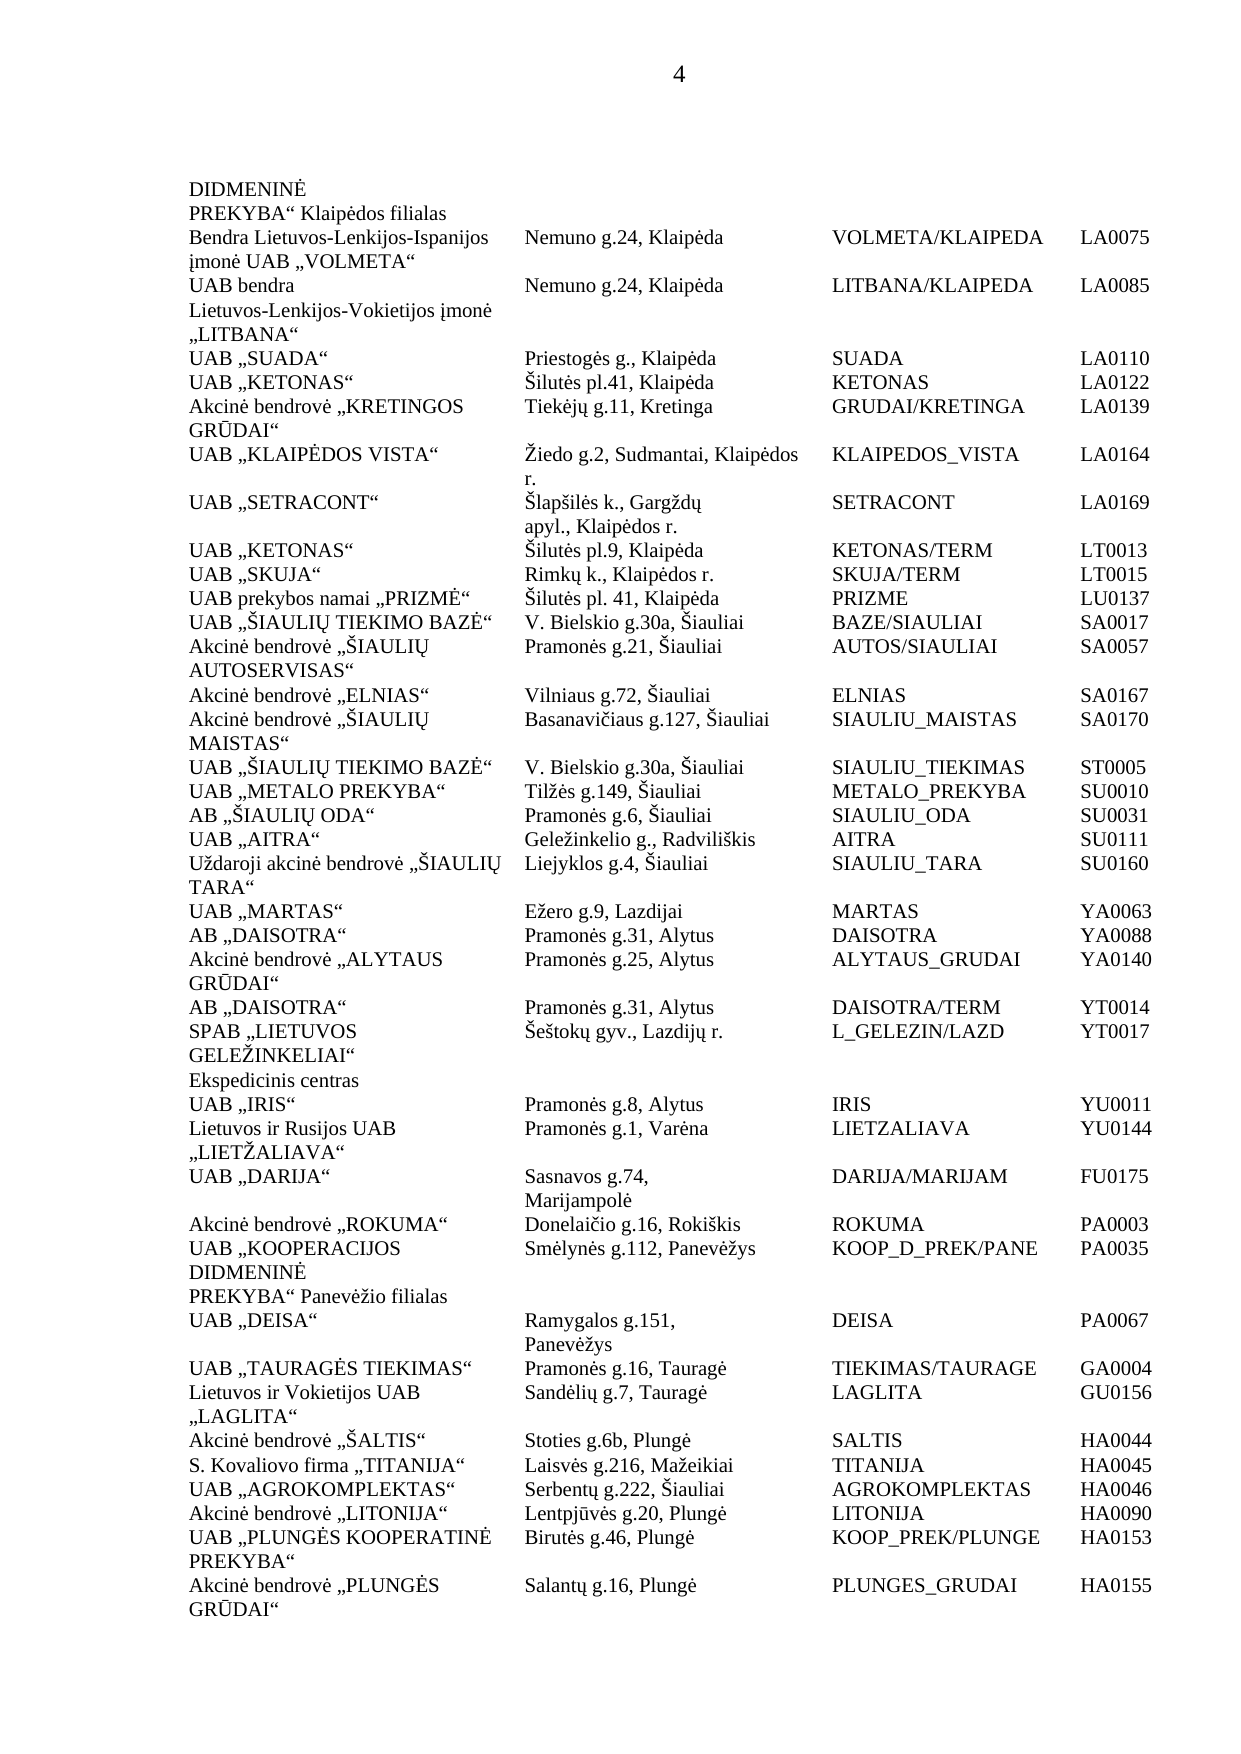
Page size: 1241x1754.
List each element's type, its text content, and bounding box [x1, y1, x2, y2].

table_cell LA0085 [1069, 274, 1204, 297]
table_cell AB „DAISOTRA“ [177, 995, 513, 1019]
table_cell SA0057 [1069, 634, 1204, 682]
table_cell Pramonės g.8, Alytus [513, 1092, 821, 1116]
table_cell [821, 1404, 1069, 1428]
table_cell Tilžės g.149, Šiauliai [513, 779, 821, 803]
table_cell SPAB „LIETUVOS GELEŽINKELIAI“ [177, 1019, 513, 1067]
table_cell Geležinkelio g., Radviliškis [513, 827, 821, 851]
table_cell LIETZALIAVA [821, 1116, 1069, 1140]
table_cell UAB „KETONAS“ [177, 538, 513, 562]
table_cell [821, 1284, 1069, 1308]
table_cell HA0044 [1069, 1429, 1204, 1452]
table_cell SU0160 [1069, 851, 1204, 875]
table_cell SALTIS [821, 1429, 1069, 1452]
table_cell FU0175 [1069, 1164, 1204, 1188]
table_cell UAB „DEISA“ [177, 1308, 513, 1332]
table_cell Lentpjūvės g.20, Plungė [513, 1501, 821, 1525]
table_cell Tiekėjų g.11, Kretinga [513, 394, 821, 442]
table_cell [513, 1404, 821, 1428]
table_cell [513, 249, 821, 273]
table_cell LA0164 [1069, 442, 1204, 490]
table_cell [821, 1188, 1069, 1212]
table_cell Pramonės g.21, Šiauliai [513, 634, 821, 682]
table_cell UAB „ŠIAULIŲ TIEKIMO BAZĖ“ [177, 610, 513, 634]
table_cell BAZE/SIAULIAI [821, 610, 1069, 634]
table_cell [1069, 1068, 1204, 1092]
table_cell [821, 298, 1069, 322]
table_cell [1069, 177, 1204, 201]
table_cell L_GELEZIN/LAZD [821, 1019, 1069, 1067]
table_cell Akcinė bendrovė „ŠALTIS“ [177, 1429, 513, 1452]
table_cell [821, 1068, 1069, 1092]
table_cell IRIS [821, 1092, 1069, 1116]
table_cell Pramonės g.16, Tauragė [513, 1356, 821, 1380]
table_cell LU0137 [1069, 586, 1204, 610]
table_cell UAB „DARIJA“ [177, 1164, 513, 1188]
table_cell Šeštokų gyv., Lazdijų r. [513, 1019, 821, 1067]
table_cell LA0110 [1069, 346, 1204, 370]
table_cell PA0067 [1069, 1308, 1204, 1332]
table_cell Akcinė bendrovė „ROKUMA“ [177, 1212, 513, 1236]
table_cell SKUJA/TERM [821, 562, 1069, 586]
table_cell LT0013 [1069, 538, 1204, 562]
table_cell Laisvės g.216, Mažeikiai [513, 1453, 821, 1477]
table_cell SU0031 [1069, 803, 1204, 827]
table_cell [821, 201, 1069, 225]
table_cell Akcinė bendrovė „PLUNGĖS GRŪDAI“ [177, 1573, 513, 1621]
table_cell SETRACONT [821, 490, 1069, 514]
table_cell UAB „KOOPERACIJOS DIDMENINĖ [177, 1236, 513, 1284]
table_cell Akcinė bendrovė „ŠIAULIŲ AUTOSERVISAS“ [177, 634, 513, 682]
table_cell [513, 875, 821, 899]
table_cell įmonė UAB „VOLMETA“ [177, 249, 513, 273]
table_cell [1069, 322, 1204, 346]
table_cell Pramonės g.25, Alytus [513, 947, 821, 995]
table_cell „LAGLITA“ [177, 1404, 513, 1428]
table_cell LAGLITA [821, 1380, 1069, 1404]
table_cell [821, 1332, 1069, 1356]
table_cell Pramonės g.1, Varėna [513, 1116, 821, 1140]
table_cell AB „ŠIAULIŲ ODA“ [177, 803, 513, 827]
table_cell LITBANA/KLAIPEDA [821, 274, 1069, 297]
table_cell HA0045 [1069, 1453, 1204, 1477]
table_cell GA0004 [1069, 1356, 1204, 1380]
table_cell UAB „ŠIAULIŲ TIEKIMO BAZĖ“ [177, 755, 513, 779]
table_cell Šilutės pl.41, Klaipėda [513, 370, 821, 394]
table_cell [1069, 1332, 1204, 1356]
table_cell HA0090 [1069, 1501, 1204, 1525]
table_cell Akcinė bendrovė „LITONIJA“ [177, 1501, 513, 1525]
table_cell SIAULIU_TARA [821, 851, 1069, 875]
table_cell Pramonės g.6, Šiauliai [513, 803, 821, 827]
table_cell KETONAS/TERM [821, 538, 1069, 562]
table_cell SIAULIU_TIEKIMAS [821, 755, 1069, 779]
table_cell [1069, 875, 1204, 899]
table_cell [821, 1140, 1069, 1164]
table_cell HA0155 [1069, 1573, 1204, 1621]
table_cell [513, 177, 821, 201]
table_cell V. Bielskio g.30a, Šiauliai [513, 755, 821, 779]
table_cell Sandėlių g.7, Tauragė [513, 1380, 821, 1404]
table_cell DAISOTRA/TERM [821, 995, 1069, 1019]
table_cell METALO_PREKYBA [821, 779, 1069, 803]
table_cell SA0017 [1069, 610, 1204, 634]
table_cell PA0003 [1069, 1212, 1204, 1236]
table_cell [177, 1188, 513, 1212]
table_cell Šilutės pl.9, Klaipėda [513, 538, 821, 562]
table_cell PRIZME [821, 586, 1069, 610]
table_cell Donelaičio g.16, Rokiškis [513, 1212, 821, 1236]
table_cell [1069, 1140, 1204, 1164]
table_cell KOOP_D_PREK/PANE [821, 1236, 1069, 1284]
table_cell Šilutės pl. 41, Klaipėda [513, 586, 821, 610]
table_cell UAB „PLUNGĖS KOOPERATINĖ PREKYBA“ [177, 1525, 513, 1573]
table_cell KETONAS [821, 370, 1069, 394]
table_cell UAB „KLAIPĖDOS VISTA“ [177, 442, 513, 490]
table_cell Akcinė bendrovė „ELNIAS“ [177, 683, 513, 707]
table_cell SIAULIU_MAISTAS [821, 707, 1069, 755]
table_cell AUTOS/SIAULIAI [821, 634, 1069, 682]
table_cell SIAULIU_ODA [821, 803, 1069, 827]
table_cell AITRA [821, 827, 1069, 851]
table_cell LA0169 [1069, 490, 1204, 514]
table_cell ROKUMA [821, 1212, 1069, 1236]
table_cell ELNIAS [821, 683, 1069, 707]
table_cell Lietuvos-Lenkijos-Vokietijos įmonė [177, 298, 513, 322]
table_cell TIEKIMAS/TAURAGE [821, 1356, 1069, 1380]
table_cell HA0153 [1069, 1525, 1204, 1573]
table_cell „LIETŽALIAVA“ [177, 1140, 513, 1164]
table_cell Nemuno g.24, Klaipėda [513, 274, 821, 297]
table_cell Akcinė bendrovė „ŠIAULIŲ MAISTAS“ [177, 707, 513, 755]
table_cell Lietuvos ir Vokietijos UAB [177, 1380, 513, 1404]
table_cell Sasnavos g.74, [513, 1164, 821, 1188]
table_cell AB „DAISOTRA“ [177, 923, 513, 947]
table_cell LA0122 [1069, 370, 1204, 394]
table_cell AGROKOMPLEKTAS [821, 1477, 1069, 1501]
table_cell DIDMENINĖ [177, 177, 513, 201]
table_cell PREKYBA“ Panevėžio filialas [177, 1284, 513, 1308]
table_cell DEISA [821, 1308, 1069, 1332]
table_cell UAB „KETONAS“ [177, 370, 513, 394]
table_cell PLUNGES_GRUDAI [821, 1573, 1069, 1621]
table_cell [177, 1332, 513, 1356]
table_cell LITONIJA [821, 1501, 1069, 1525]
table_cell [177, 514, 513, 538]
table_cell Ekspedicinis centras [177, 1068, 513, 1092]
table_cell SU0111 [1069, 827, 1204, 851]
table_cell LA0139 [1069, 394, 1204, 442]
table_cell ALYTAUS_GRUDAI [821, 947, 1069, 995]
table_cell Pramonės g.31, Alytus [513, 923, 821, 947]
table_cell Nemuno g.24, Klaipėda [513, 225, 821, 249]
table_cell Uždaroji akcinė bendrovė „ŠIAULIŲ [177, 851, 513, 875]
table_cell „LITBANA“ [177, 322, 513, 346]
table_cell Bendra Lietuvos-Lenkijos-Ispanijos [177, 225, 513, 249]
table_cell Basanavičiaus g.127, Šiauliai [513, 707, 821, 755]
table_cell [1069, 201, 1204, 225]
table_cell UAB „AGROKOMPLEKTAS“ [177, 1477, 513, 1501]
table_cell ST0005 [1069, 755, 1204, 779]
table_cell UAB „TAURAGĖS TIEKIMAS“ [177, 1356, 513, 1380]
table_cell [513, 1284, 821, 1308]
table_cell [513, 298, 821, 322]
table_cell [1069, 1188, 1204, 1212]
table_cell Ežero g.9, Lazdijai [513, 899, 821, 923]
table_cell [821, 322, 1069, 346]
table_cell TARA“ [177, 875, 513, 899]
table_cell Marijampolė [513, 1188, 821, 1212]
table_cell [1069, 514, 1204, 538]
table_cell Smėlynės g.112, Panevėžys [513, 1236, 821, 1284]
table_cell [513, 1140, 821, 1164]
table_cell KOOP_PREK/PLUNGE [821, 1525, 1069, 1573]
table_cell UAB „AITRA“ [177, 827, 513, 851]
table_cell Akcinė bendrovė „KRETINGOS GRŪDAI“ [177, 394, 513, 442]
table_cell UAB prekybos namai „PRIZMĖ“ [177, 586, 513, 610]
table_cell Liejyklos g.4, Šiauliai [513, 851, 821, 875]
table_cell YA0088 [1069, 923, 1204, 947]
table_cell GRUDAI/KRETINGA [821, 394, 1069, 442]
table_cell [821, 875, 1069, 899]
table_cell Akcinė bendrovė „ALYTAUS GRŪDAI“ [177, 947, 513, 995]
table_cell [1069, 1284, 1204, 1308]
table_cell UAB „MARTAS“ [177, 899, 513, 923]
table_cell [1069, 298, 1204, 322]
table_cell SA0170 [1069, 707, 1204, 755]
table_cell UAB „SETRACONT“ [177, 490, 513, 514]
table_cell [1069, 1404, 1204, 1428]
table_cell YT0017 [1069, 1019, 1204, 1067]
table_cell PA0035 [1069, 1236, 1204, 1284]
table_cell Pramonės g.31, Alytus [513, 995, 821, 1019]
table_cell Stoties g.6b, Plungė [513, 1429, 821, 1452]
table_cell SU0010 [1069, 779, 1204, 803]
table_cell SA0167 [1069, 683, 1204, 707]
table_cell Priestogės g., Klaipėda [513, 346, 821, 370]
table_cell UAB „METALO PREKYBA“ [177, 779, 513, 803]
table_cell Ramygalos g.151, [513, 1308, 821, 1332]
table_cell [821, 177, 1069, 201]
table_cell SUADA [821, 346, 1069, 370]
table_cell LT0015 [1069, 562, 1204, 586]
table_cell VOLMETA/KLAIPEDA [821, 225, 1069, 249]
table_cell UAB „IRIS“ [177, 1092, 513, 1116]
table_cell MARTAS [821, 899, 1069, 923]
table_cell Panevėžys [513, 1332, 821, 1356]
table_cell [821, 514, 1069, 538]
table_cell KLAIPEDOS_VISTA [821, 442, 1069, 490]
table_cell V. Bielskio g.30a, Šiauliai [513, 610, 821, 634]
table_cell DAISOTRA [821, 923, 1069, 947]
table_cell UAB bendra [177, 274, 513, 297]
table_cell Lietuvos ir Rusijos UAB [177, 1116, 513, 1140]
table_cell Šlapšilės k., Gargždų [513, 490, 821, 514]
table_cell [513, 201, 821, 225]
table_cell HA0046 [1069, 1477, 1204, 1501]
table_cell YA0140 [1069, 947, 1204, 995]
table_cell Rimkų k., Klaipėdos r. [513, 562, 821, 586]
table_cell PREKYBA“ Klaipėdos filialas [177, 201, 513, 225]
table_cell YU0144 [1069, 1116, 1204, 1140]
table_cell apyl., Klaipėdos r. [513, 514, 821, 538]
table_cell [1069, 249, 1204, 273]
table_cell [513, 322, 821, 346]
table_cell [821, 249, 1069, 273]
table_cell Salantų g.16, Plungė [513, 1573, 821, 1621]
table_cell [513, 1068, 821, 1092]
table_cell UAB „SUADA“ [177, 346, 513, 370]
table_cell Birutės g.46, Plungė [513, 1525, 821, 1573]
table_cell Serbentų g.222, Šiauliai [513, 1477, 821, 1501]
table_cell LA0075 [1069, 225, 1204, 249]
table_cell Žiedo g.2, Sudmantai, Klaipėdos r. [513, 442, 821, 490]
table_cell GU0156 [1069, 1380, 1204, 1404]
table_cell YT0014 [1069, 995, 1204, 1019]
table_cell DARIJA/MARIJAM [821, 1164, 1069, 1188]
table_cell Vilniaus g.72, Šiauliai [513, 683, 821, 707]
table_cell S. Kovaliovo firma „TITANIJA“ [177, 1453, 513, 1477]
table_cell YU0011 [1069, 1092, 1204, 1116]
table_cell YA0063 [1069, 899, 1204, 923]
table_cell UAB „SKUJA“ [177, 562, 513, 586]
table_cell TITANIJA [821, 1453, 1069, 1477]
